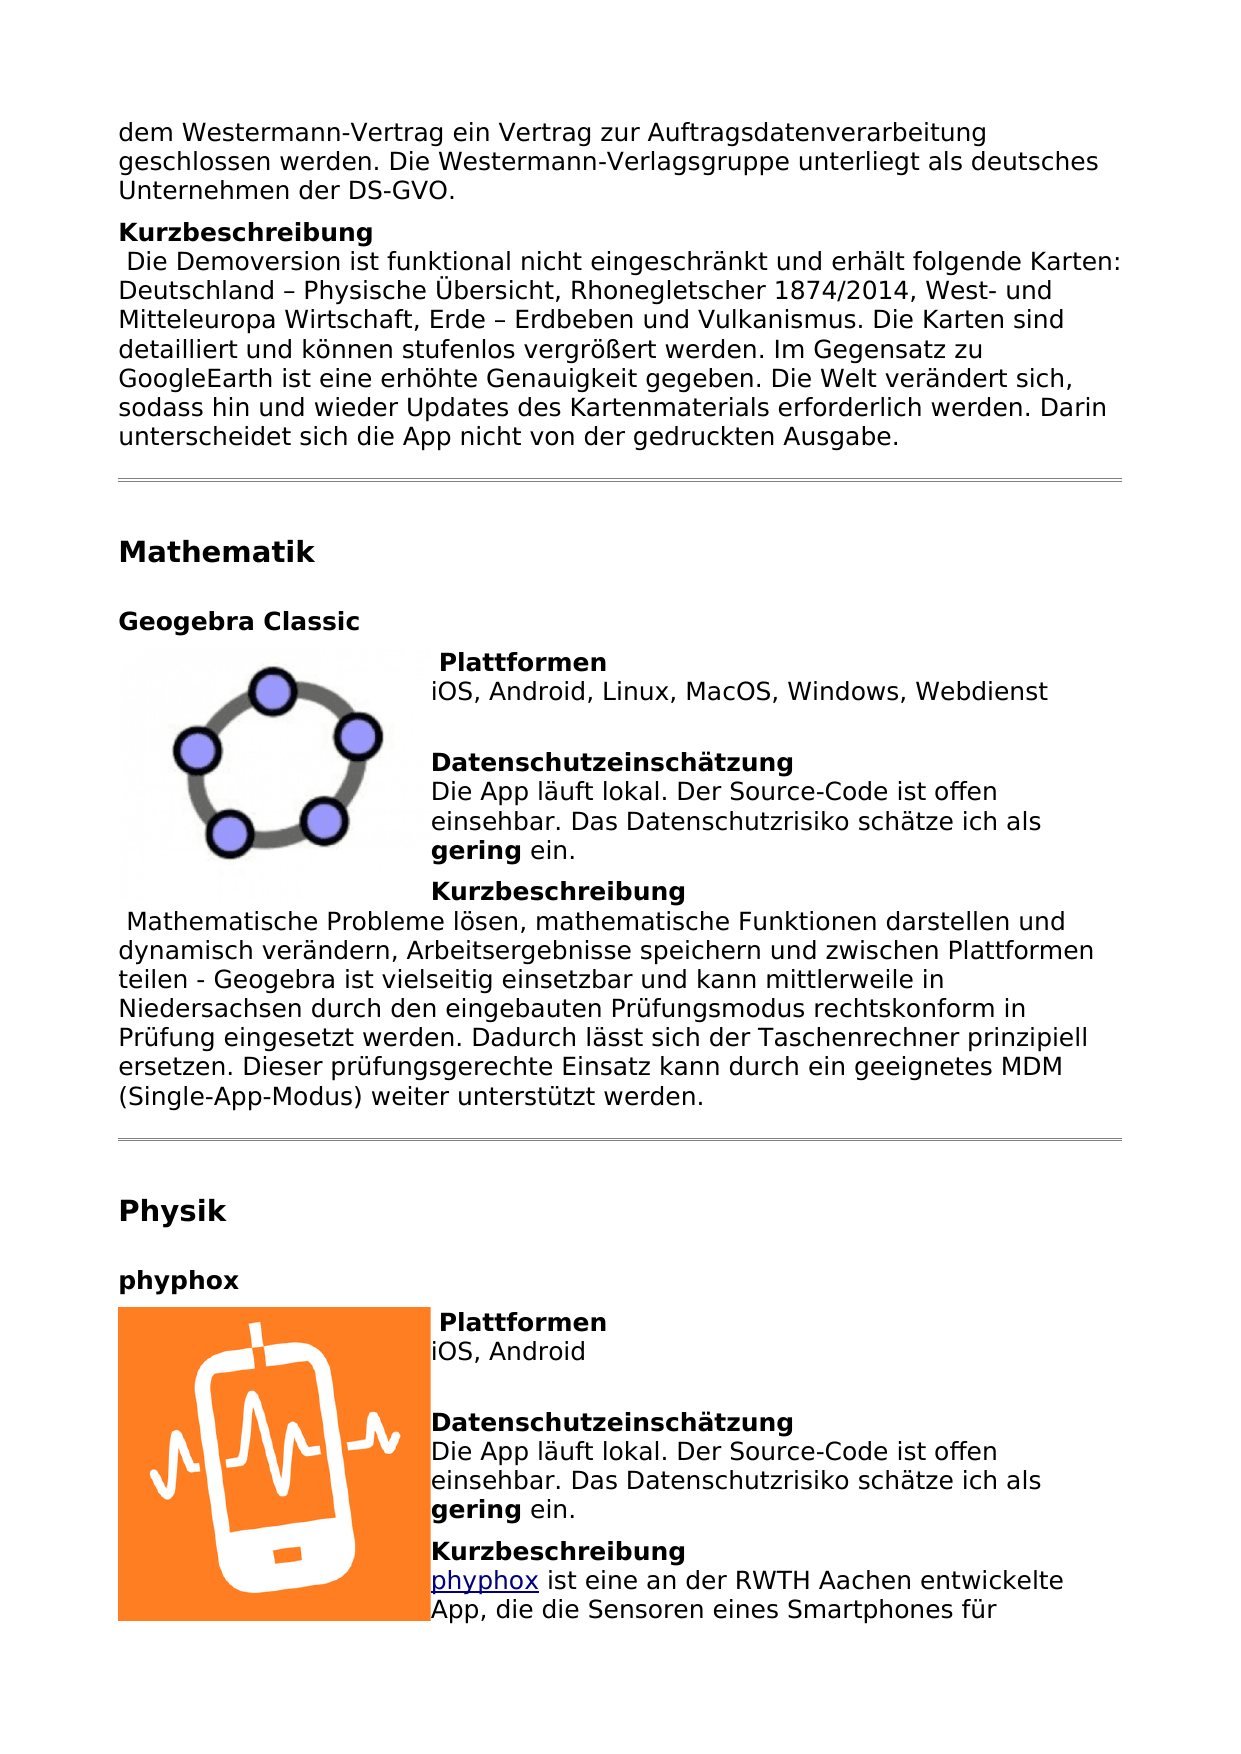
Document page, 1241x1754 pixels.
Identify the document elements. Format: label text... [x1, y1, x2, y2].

text Datenschutzeinschätzung Die App läuft lokal. Der Source-Code ist offen einsehbar. Das Datenschutzrisiko schätze ich als gering ein. [431, 748, 1122, 865]
picture [118, 648, 431, 901]
text Datenschutzeinschätzung Die App läuft lokal. Der Source-Code ist offen einsehbar. Das Datenschutzrisiko schätze ich als gering ein. [431, 1408, 1122, 1524]
text Plattformen iOS, Android, Linux, MacOS, Windows, Webdienst [431, 648, 1122, 736]
text dem Westermann-Vertrag ein Vertrag zur Auftragsdatenverarbeitung geschlossen werden. Die Westermann-Verlagsgruppe unterliegt als deutsches Unternehmen der DS-GVO. [118, 118, 1122, 206]
text Kurzbeschreibung Die Demoversion ist funktional nicht eingeschränkt und erhält folgende Karten: Deutschland – Physische Übersicht, Rhonegletscher 1874/2014, West- und Mitteleuropa Wirtschaft, Erde – Erdbeben und Vulkanismus. Die Karten sind detailliert und können stufenlos vergrößert werden. Im Gegensatz zu GoogleEarth ist eine erhöhte Genauigkeit gegeben. Die Welt verändert sich, sodass hin und wieder Updates des Kartenmaterials erforderlich werden. Darin unterscheidet sich die App nicht von der gedruckten Ausgabe. [118, 218, 1122, 451]
text Kurzbeschreibung phyphox ist eine an der RWTH Aachen entwickelte App, die die Sensoren eines Smartphones für [118, 1537, 1122, 1624]
text Kurzbeschreibung Mathematische Probleme lösen, mathematische Funktionen darstellen und dynamisch verändern, Arbeitsergebnisse speichern und zwischen Plattformen teilen - Geogebra ist vielseitig einsetzbar und kann mittlerweile in Niedersachsen durch den eingebauten Prüfungsmodus rechtskonform in Prüfung eingesetzt werden. Dadurch lässt sich der Taschenrechner prinzipiell ersetzen. Dieser prüfungsgerechte Einsatz kann durch ein geeignetes MDM (Single-App-Modus) weiter unterstützt werden. [118, 878, 1122, 1111]
subtitle Physik [118, 1195, 1122, 1229]
subtitle Geogebra Classic [118, 607, 1122, 636]
subtitle Mathematik [118, 535, 1122, 569]
picture [118, 1307, 431, 1621]
subtitle phyphox [118, 1266, 1122, 1295]
text Plattformen iOS, Android [431, 1308, 1122, 1395]
